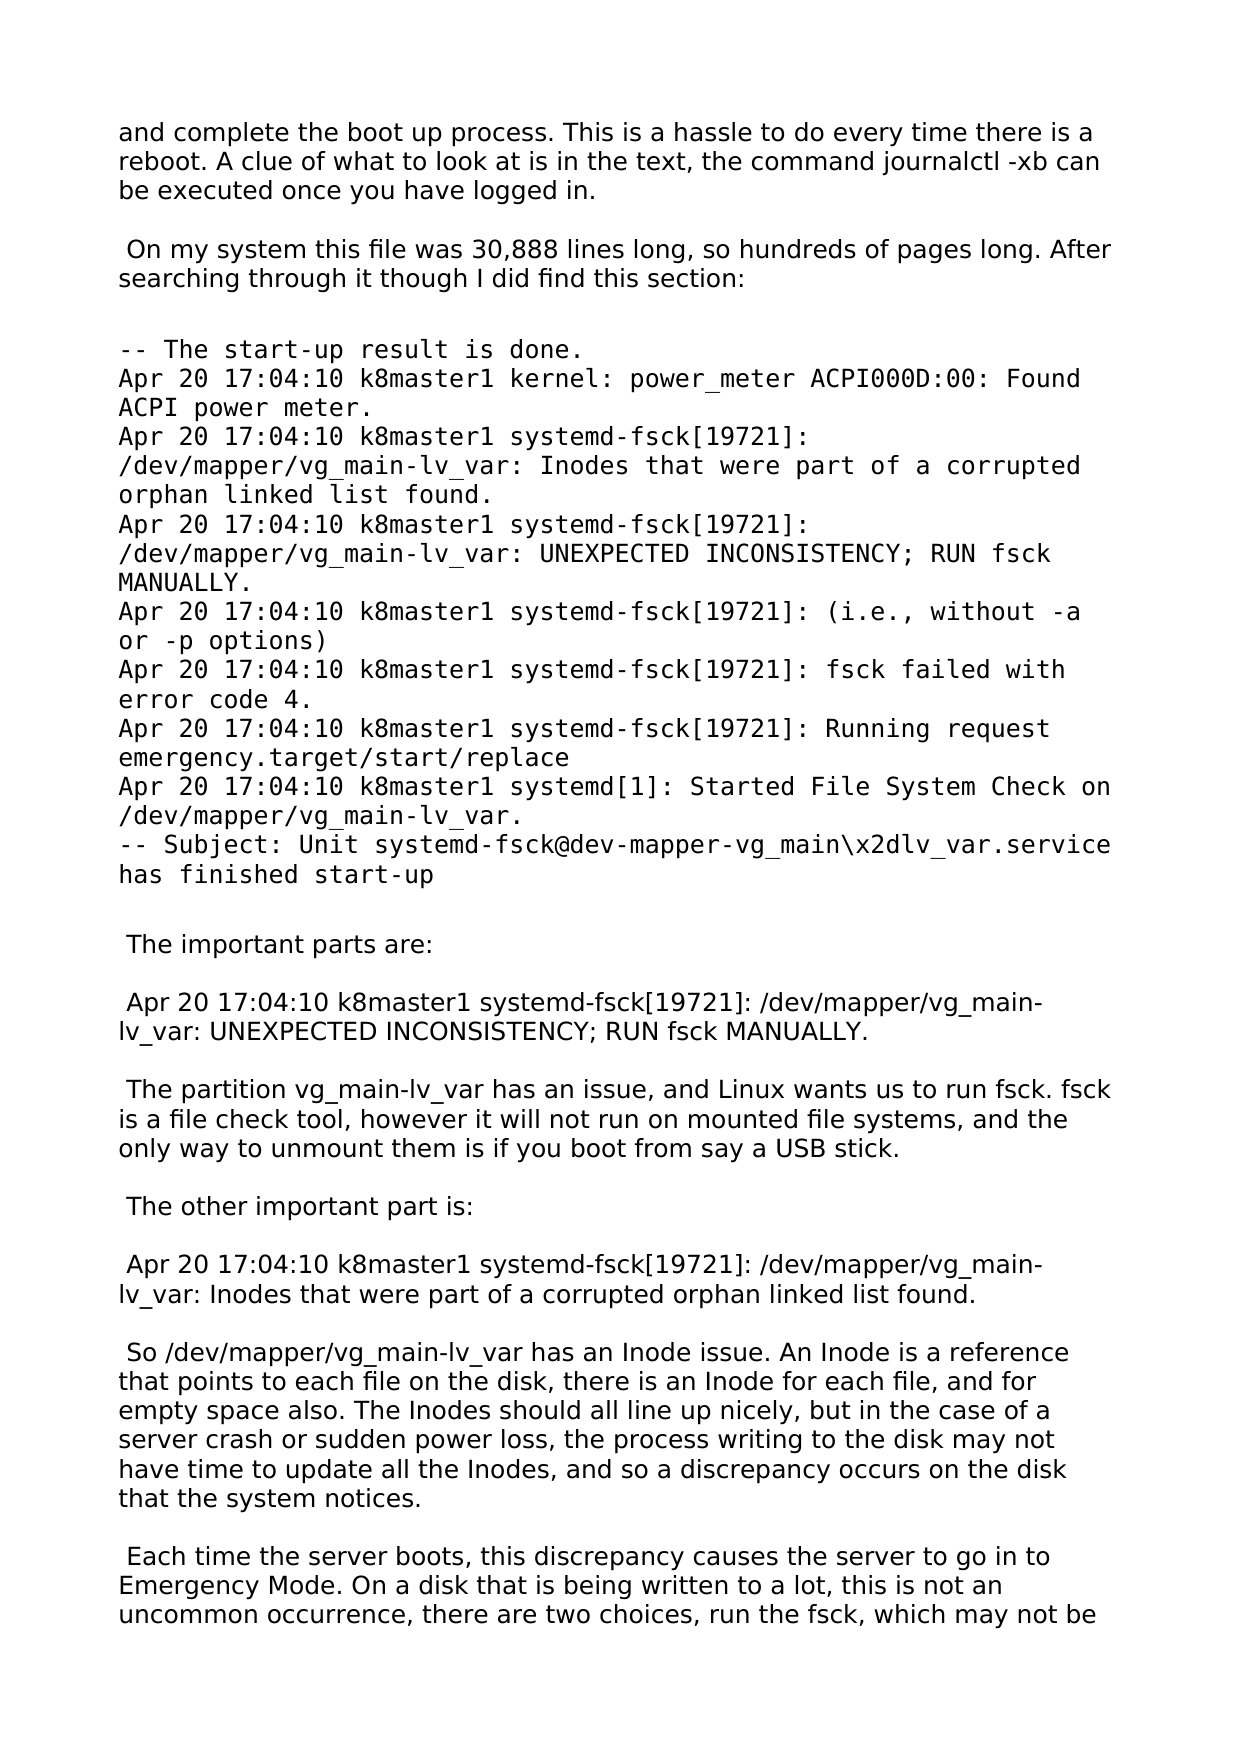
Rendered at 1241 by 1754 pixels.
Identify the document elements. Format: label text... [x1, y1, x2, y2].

text The important parts are: Apr 20 17:04:10 k8master1 systemd-fsck[19721]: /dev/mapper/vg_main-lv_var: UNEXPECTED INCONSISTENCY; RUN fsck MANUALLY. The partition vg_main-lv_var has an issue, and Linux wants us to run fsck. fsck is a file check tool, however it will not run on mounted file systems, and the only way to unmount them is if you boot from say a USB stick. The other important part is: Apr 20 17:04:10 k8master1 systemd-fsck[19721]: /dev/mapper/vg_main-lv_var: Inodes that were part of a corrupted orphan linked list found. So /dev/mapper/vg_main-lv_var has an Inode issue. An Inode is a reference that points to each file on the disk, there is an Inode for each file, and for empty space also. The Inodes should all line up nicely, but in the case of a server crash or sudden power loss, the process writing to the disk may not have time to update all the Inodes, and so a discrepancy occurs on the disk that the system notices. Each time the server boots, this discrepancy causes the server to go in to Emergency Mode. On a disk that is being written to a lot, this is not an uncommon occurrence, there are two choices, run the fsck, which may not be [118, 901, 1122, 1630]
text and complete the boot up process. This is a hassle to do every time there is a reboot. A clue of what to look at is in the text, the command journalctl -xb can be executed once you have logged in. On my system this file was 30,888 lines long, so hundreds of pages long. After searching through it though I did find this section: [118, 118, 1122, 322]
text -- The start-up result is done. Apr 20 17:04:10 k8master1 kernel: power_meter ACPI000D:00: Found ACPI power meter. Apr 20 17:04:10 k8master1 systemd-fsck[19721]: /dev/mapper/vg_main-lv_var: Inodes that were part of a corrupted orphan linked list found. Apr 20 17:04:10 k8master1 systemd-fsck[19721]: /dev/mapper/vg_main-lv_var: UNEXPECTED INCONSISTENCY; RUN fsck MANUALLY. Apr 20 17:04:10 k8master1 systemd-fsck[19721]: (i.e., without -a or -p options) Apr 20 17:04:10 k8master1 systemd-fsck[19721]: fsck failed with error code 4. Apr 20 17:04:10 k8master1 systemd-fsck[19721]: Running request emergency.target/start/replace Apr 20 17:04:10 k8master1 systemd[1]: Started File System Check on /dev/mapper/vg_main-lv_var. -- Subject: Unit systemd-fsck@dev-mapper-vg_main\x2dlv_var.service has finished start-up [118, 335, 1122, 889]
